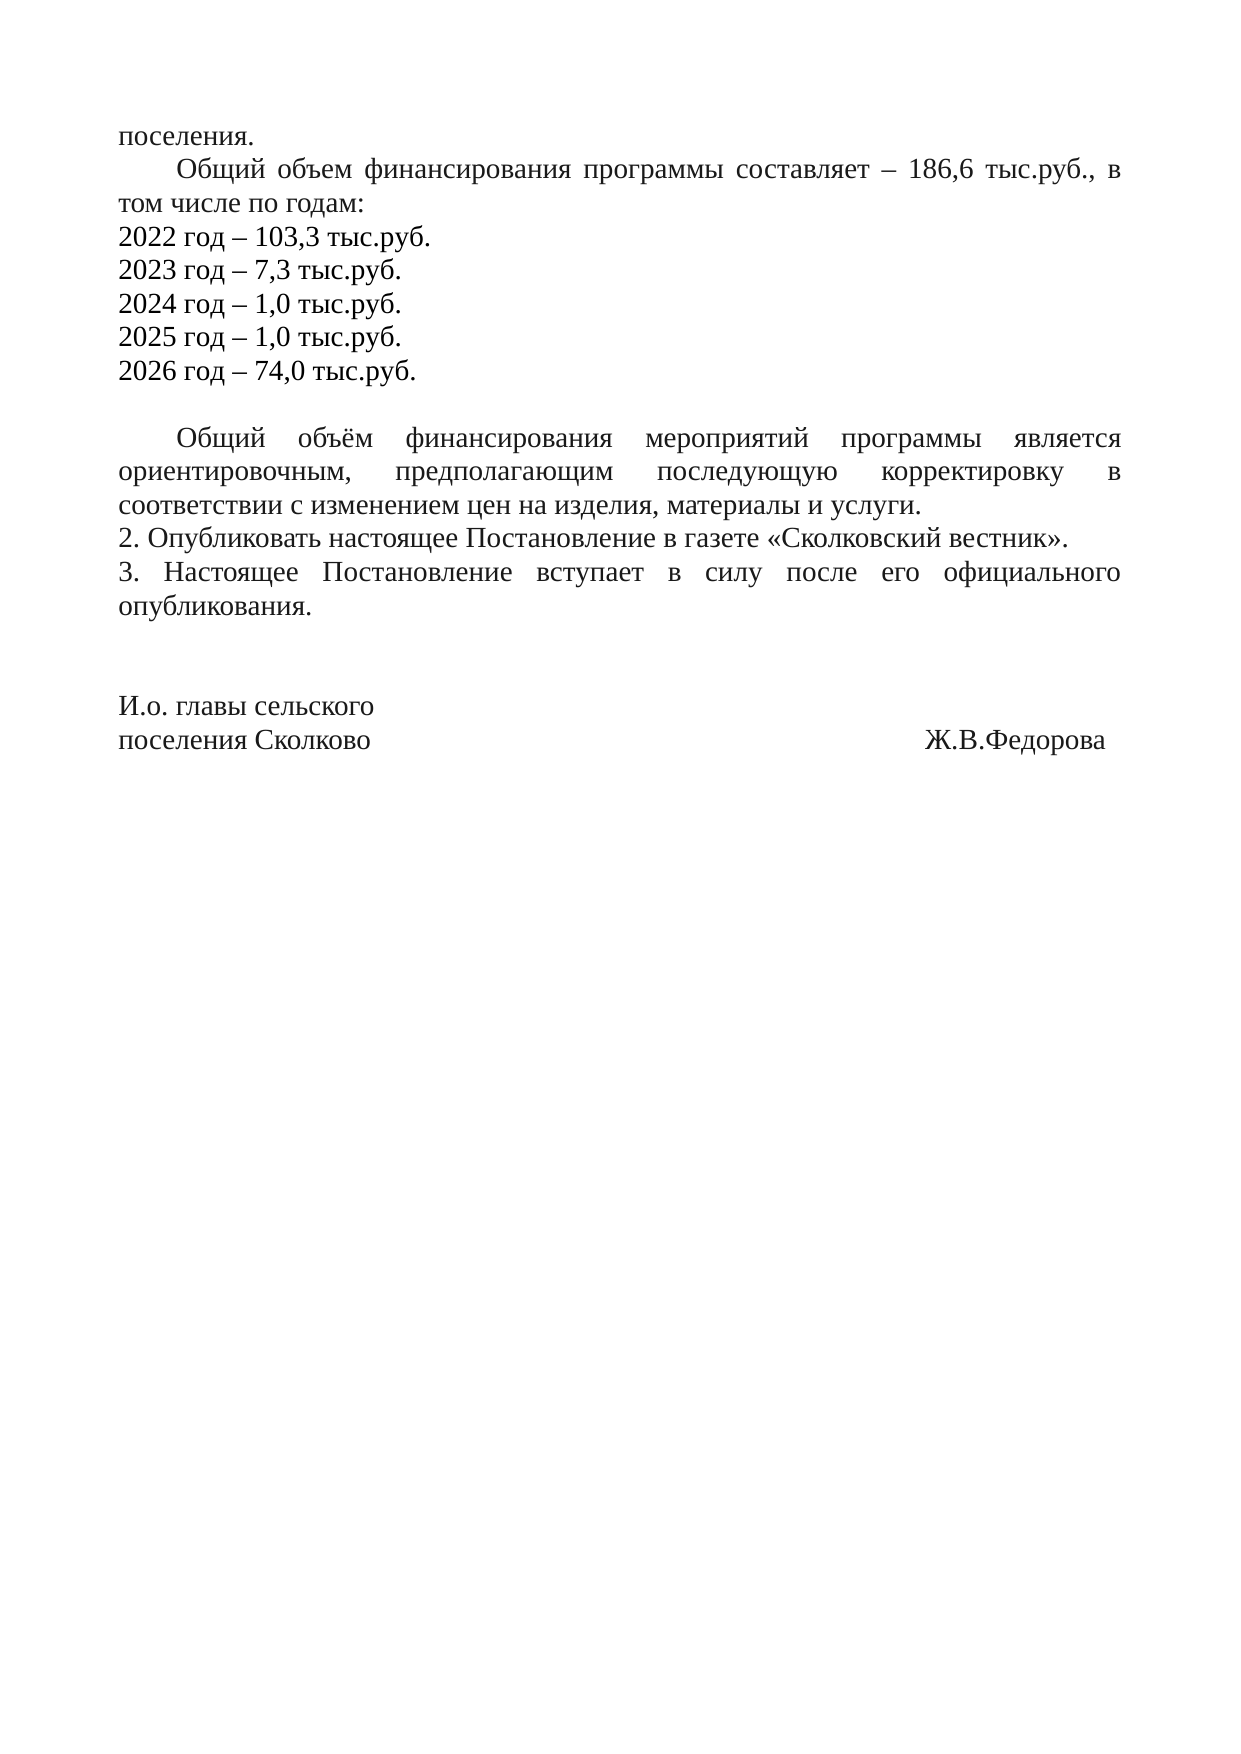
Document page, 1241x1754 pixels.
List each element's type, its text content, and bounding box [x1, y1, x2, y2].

text поселения Сколково Ж.В.Федорова [118, 722, 1122, 755]
text И.о. главы сельского [118, 688, 1122, 722]
text 2026 год – 74,0 тыс.руб. [118, 353, 1122, 386]
text поселения. [118, 118, 1122, 152]
text Общий объем финансирования программы составляет – 186,6 тыс.руб., в том числе по годам: [118, 152, 1122, 219]
text 2023 год – 7,3 тыс.руб. [118, 252, 1122, 286]
text Общий объём финансирования мероприятий программы является ориентировочным, предполагающим последующую корректировку в соответствии с изменением цен на изделия, материалы и услуги. [118, 420, 1122, 521]
text 2022 год – 103,3 тыс.руб. [118, 219, 1122, 252]
text 2024 год – 1,0 тыс.руб. [118, 286, 1122, 319]
text 2025 год – 1,0 тыс.руб. [118, 319, 1122, 353]
text 2. Опубликовать настоящее Постановление в газете «Сколковский вестник». [118, 521, 1122, 554]
text 3. Настоящее Постановление вступает в силу после его официального опубликования. [118, 554, 1122, 621]
